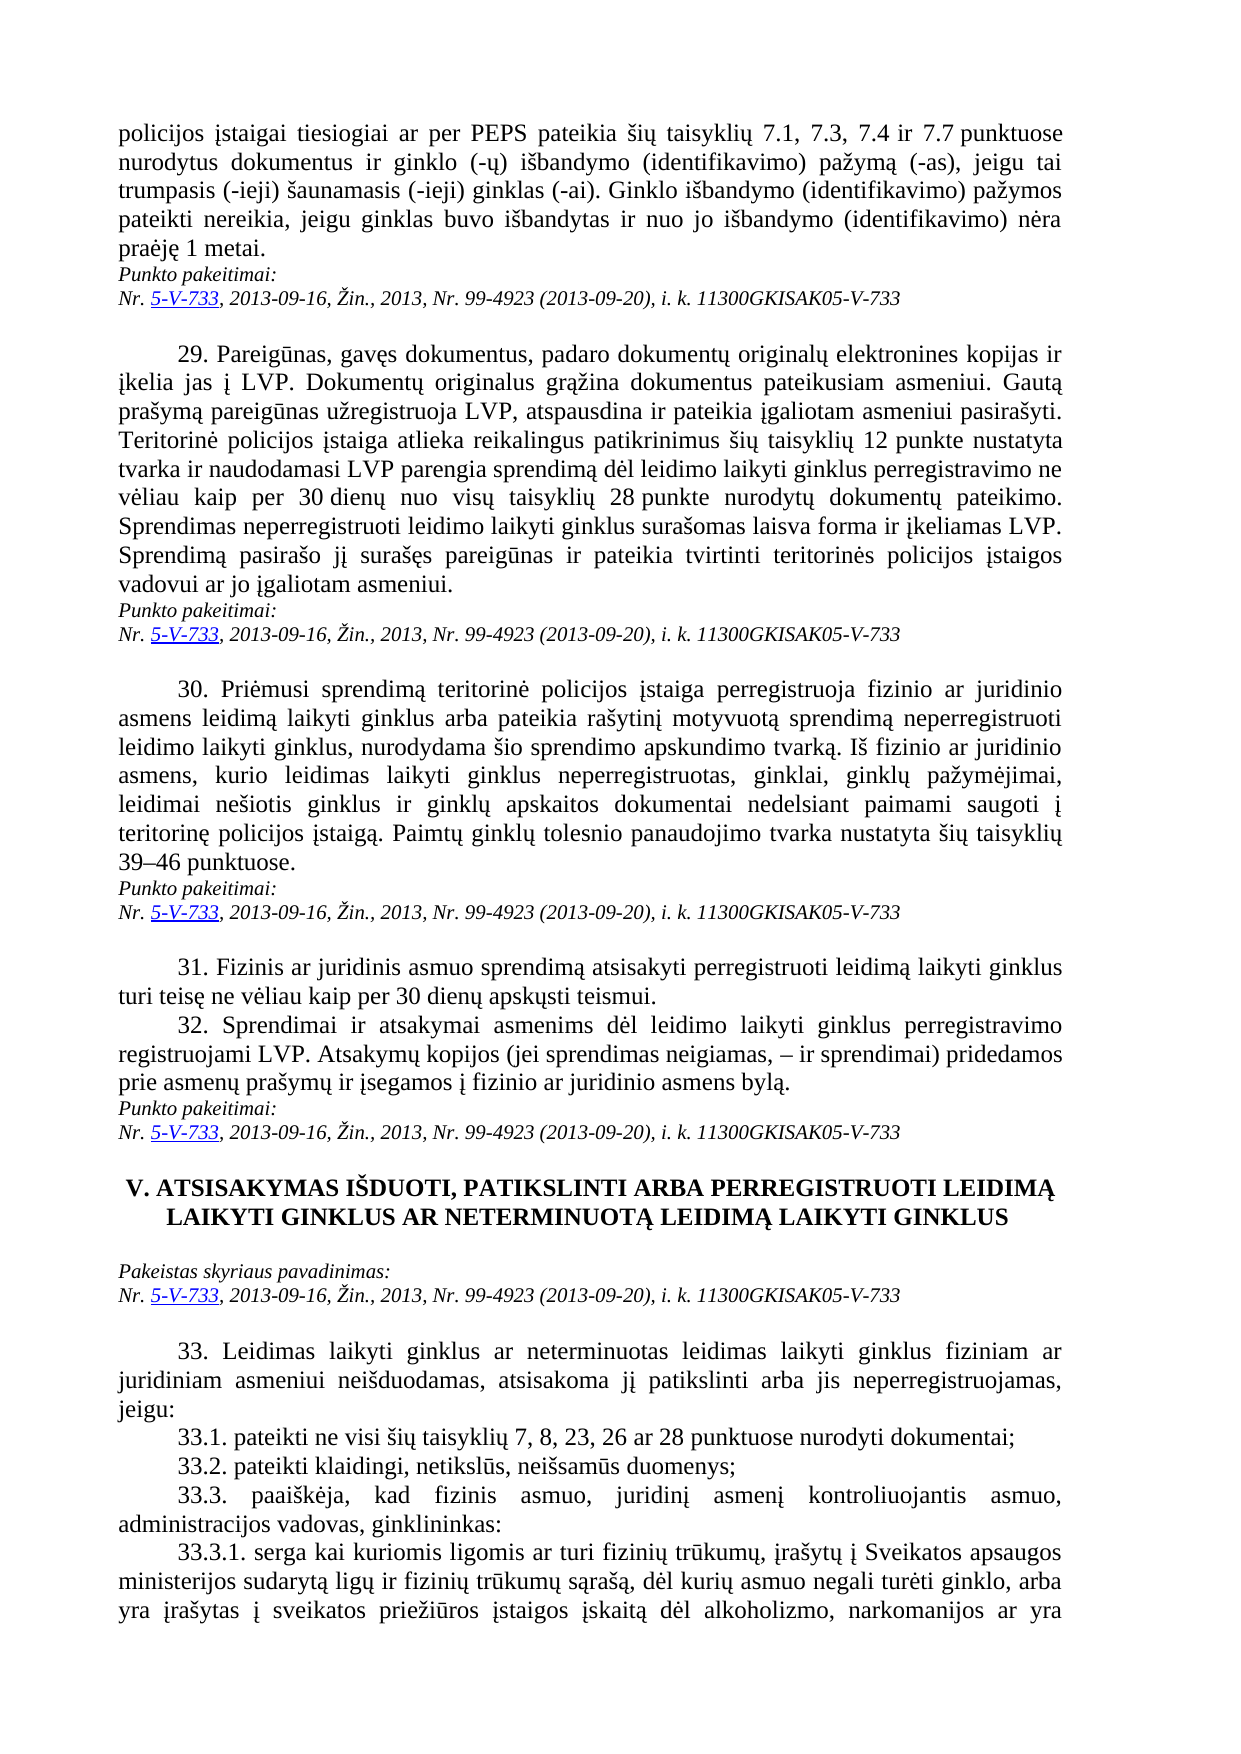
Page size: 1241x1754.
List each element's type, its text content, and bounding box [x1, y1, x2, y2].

text Nr. 5-V-733, 2013-09-16, Žin., 2013, Nr. 99-4923 (2013-09-20), i. k. 11300GKISAK05-V-733 [118, 900, 1063, 924]
text Punkto pakeitimai: [118, 876, 1063, 900]
text Nr. 5-V-733, 2013-09-16, Žin., 2013, Nr. 99-4923 (2013-09-20), i. k. 11300GKISAK05-V-733 [118, 286, 1063, 310]
text 33.3. paaiškėja, kad fizinis asmuo, juridinį asmenį kontroliuojantis asmuo, administracijos vadovas, ginklininkas: [118, 1480, 1063, 1537]
text 33. Leidimas laikyti ginklus ar neterminuotas leidimas laikyti ginklus fiziniam ar juridiniam asmeniui neišduodamas, atsisakoma jį patikslinti arba jis neperregistruojamas, jeigu: [118, 1336, 1063, 1422]
text 33.3.1. serga kai kuriomis ligomis ar turi fizinių trūkumų, įrašytų į Sveikatos apsaugos ministerijos sudarytą ligų ir fizinių trūkumų sąrašą, dėl kurių asmuo negali turėti ginklo, arba yra įrašytas į sveikatos priežiūros įstaigos įskaitą dėl alkoholizmo, narkomanijos ar yra [118, 1537, 1063, 1624]
text 31. Fizinis ar juridinis asmuo sprendimą atsisakyti perregistruoti leidimą laikyti ginklus turi teisę ne vėliau kaip per 30 dienų apskųsti teismui. [118, 952, 1063, 1010]
text 33.2. pateikti klaidingi, netikslūs, neišsamūs duomenys; [118, 1451, 1063, 1480]
text V. ATSISAKYMAS IŠDUOTI, PATIKSLINTI ARBA PERREGISTRUOTI LEIDIMĄ LAIKYTI GINKLUS AR NETERMINUOTĄ LEIDIMĄ LAIKYTI GINKLUS [118, 1173, 1063, 1231]
text 33.1. pateikti ne visi šių taisyklių 7, 8, 23, 26 ar 28 punktuose nurodyti dokumentai; [118, 1422, 1063, 1451]
text Punkto pakeitimai: [118, 1096, 1063, 1120]
text Nr. 5-V-733, 2013-09-16, Žin., 2013, Nr. 99-4923 (2013-09-20), i. k. 11300GKISAK05-V-733 [118, 622, 1063, 646]
text 32. Sprendimai ir atsakymai asmenims dėl leidimo laikyti ginklus perregistravimo registruojami LVP. Atsakymų kopijos (jei sprendimas neigiamas, – ir sprendimai) pridedamos prie asmenų prašymų ir įsegamos į fizinio ar juridinio asmens bylą. [118, 1010, 1063, 1096]
text 30. Priėmusi sprendimą teritorinė policijos įstaiga perregistruoja fizinio ar juridinio asmens leidimą laikyti ginklus arba pateikia rašytinį motyvuotą sprendimą neperregistruoti leidimo laikyti ginklus, nurodydama šio sprendimo apskundimo tvarką. Iš fizinio ar juridinio asmens, kurio leidimas laikyti ginklus neperregistruotas, ginklai, ginklų pažymėjimai, leidimai nešiotis ginklus ir ginklų apskaitos dokumentai nedelsiant paimami saugoti į teritorinę policijos įstaigą. Paimtų ginklų tolesnio panaudojimo tvarka nustatyta šių taisyklių 39–46 punktuose. [118, 674, 1063, 876]
text Punkto pakeitimai: [118, 262, 1063, 286]
text 29. Pareigūnas, gavęs dokumentus, padaro dokumentų originalų elektronines kopijas ir įkelia jas į LVP. Dokumentų originalus grąžina dokumentus pateikusiam asmeniui. Gautą prašymą pareigūnas užregistruoja LVP, atspausdina ir pateikia įgaliotam asmeniui pasirašyti. Teritorinė policijos įstaiga atlieka reikalingus patikrinimus šių taisyklių 12 punkte nustatyta tvarka ir naudodamasi LVP parengia sprendimą dėl leidimo laikyti ginklus perregistravimo ne vėliau kaip per 30 dienų nuo visų taisyklių 28 punkte nurodytų dokumentų pateikimo. Sprendimas neperregistruoti leidimo laikyti ginklus surašomas laisva forma ir įkeliamas LVP. Sprendimą pasirašo jį surašęs pareigūnas ir pateikia tvirtinti teritorinės policijos įstaigos vadovui ar jo įgaliotam asmeniui. [118, 339, 1063, 597]
text Nr. 5-V-733, 2013-09-16, Žin., 2013, Nr. 99-4923 (2013-09-20), i. k. 11300GKISAK05-V-733 [118, 1283, 1063, 1307]
text Nr. 5-V-733, 2013-09-16, Žin., 2013, Nr. 99-4923 (2013-09-20), i. k. 11300GKISAK05-V-733 [118, 1120, 1063, 1144]
text Pakeistas skyriaus pavadinimas: [118, 1259, 1063, 1283]
text Punkto pakeitimai: [118, 597, 1063, 622]
text policijos įstaigai tiesiogiai ar per PEPS pateikia šių taisyklių 7.1, 7.3, 7.4 ir 7.7 punktuose nurodytus dokumentus ir ginklo (-ų) išbandymo (identifikavimo) pažymą (-as), jeigu tai trumpasis (-ieji) šaunamasis (-ieji) ginklas (-ai). Ginklo išbandymo (identifikavimo) pažymos pateikti nereikia, jeigu ginklas buvo išbandytas ir nuo jo išbandymo (identifikavimo) nėra praėję 1 metai. [118, 118, 1063, 262]
